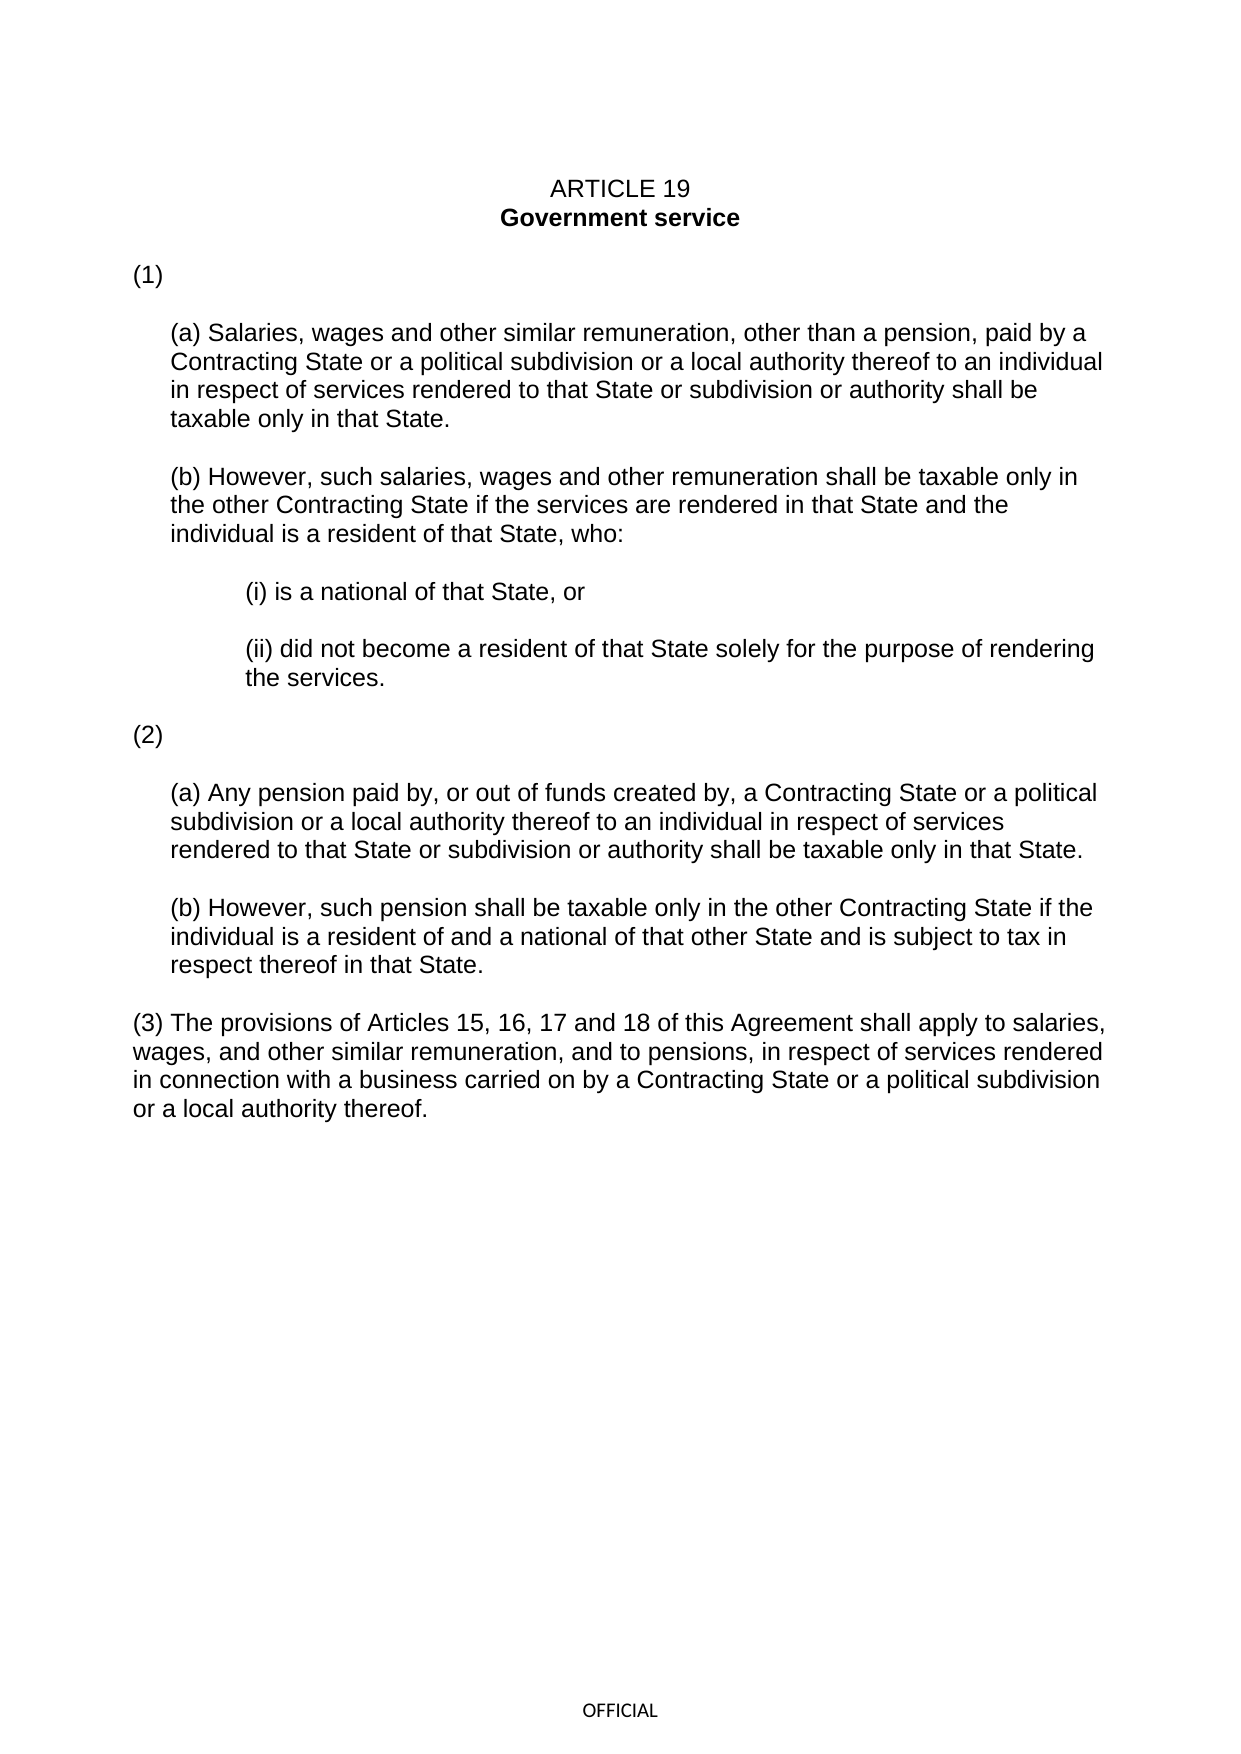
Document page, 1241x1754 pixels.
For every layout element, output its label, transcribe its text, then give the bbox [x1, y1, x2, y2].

text (a) Any pension paid by, or out of funds created by, a Contracting State or a political subdivision or a local authority thereof to an individual in respect of services rendered to that State or subdivision or authority shall be taxable only in that State. (b) However, such pension shall be taxable only in the other Contracting State if the individual is a resident of and a national of that other State and is subject to tax in respect thereof in that State. [170, 778, 1108, 1008]
text (2) [133, 720, 1108, 778]
text (i) is a national of that State, or (ii) did not become a resident of that State solely for the purpose of rendering the services. [245, 577, 1108, 720]
text (a) Salaries, wages and other similar remuneration, other than a pension, paid by a Contracting State or a political subdivision or a local authority thereof to an individual in respect of services rendered to that State or subdivision or authority shall be taxable only in that State. (b) However, such salaries, wages and other remuneration shall be taxable only in the other Contracting State if the services are rendered in that State and the individual is a resident of that State, who: [170, 318, 1108, 577]
text ARTICLE 19 [133, 174, 1108, 203]
text (3) The provisions of Articles 15, 16, 17 and 18 of this Agreement shall apply to salaries, wages, and other similar remuneration, and to pensions, in respect of services rendered in connection with a business carried on by a Contracting State or a political subdivision or a local authority thereof. [133, 1008, 1108, 1147]
subtitle Government service [133, 203, 1108, 232]
text (1) [133, 232, 1108, 318]
